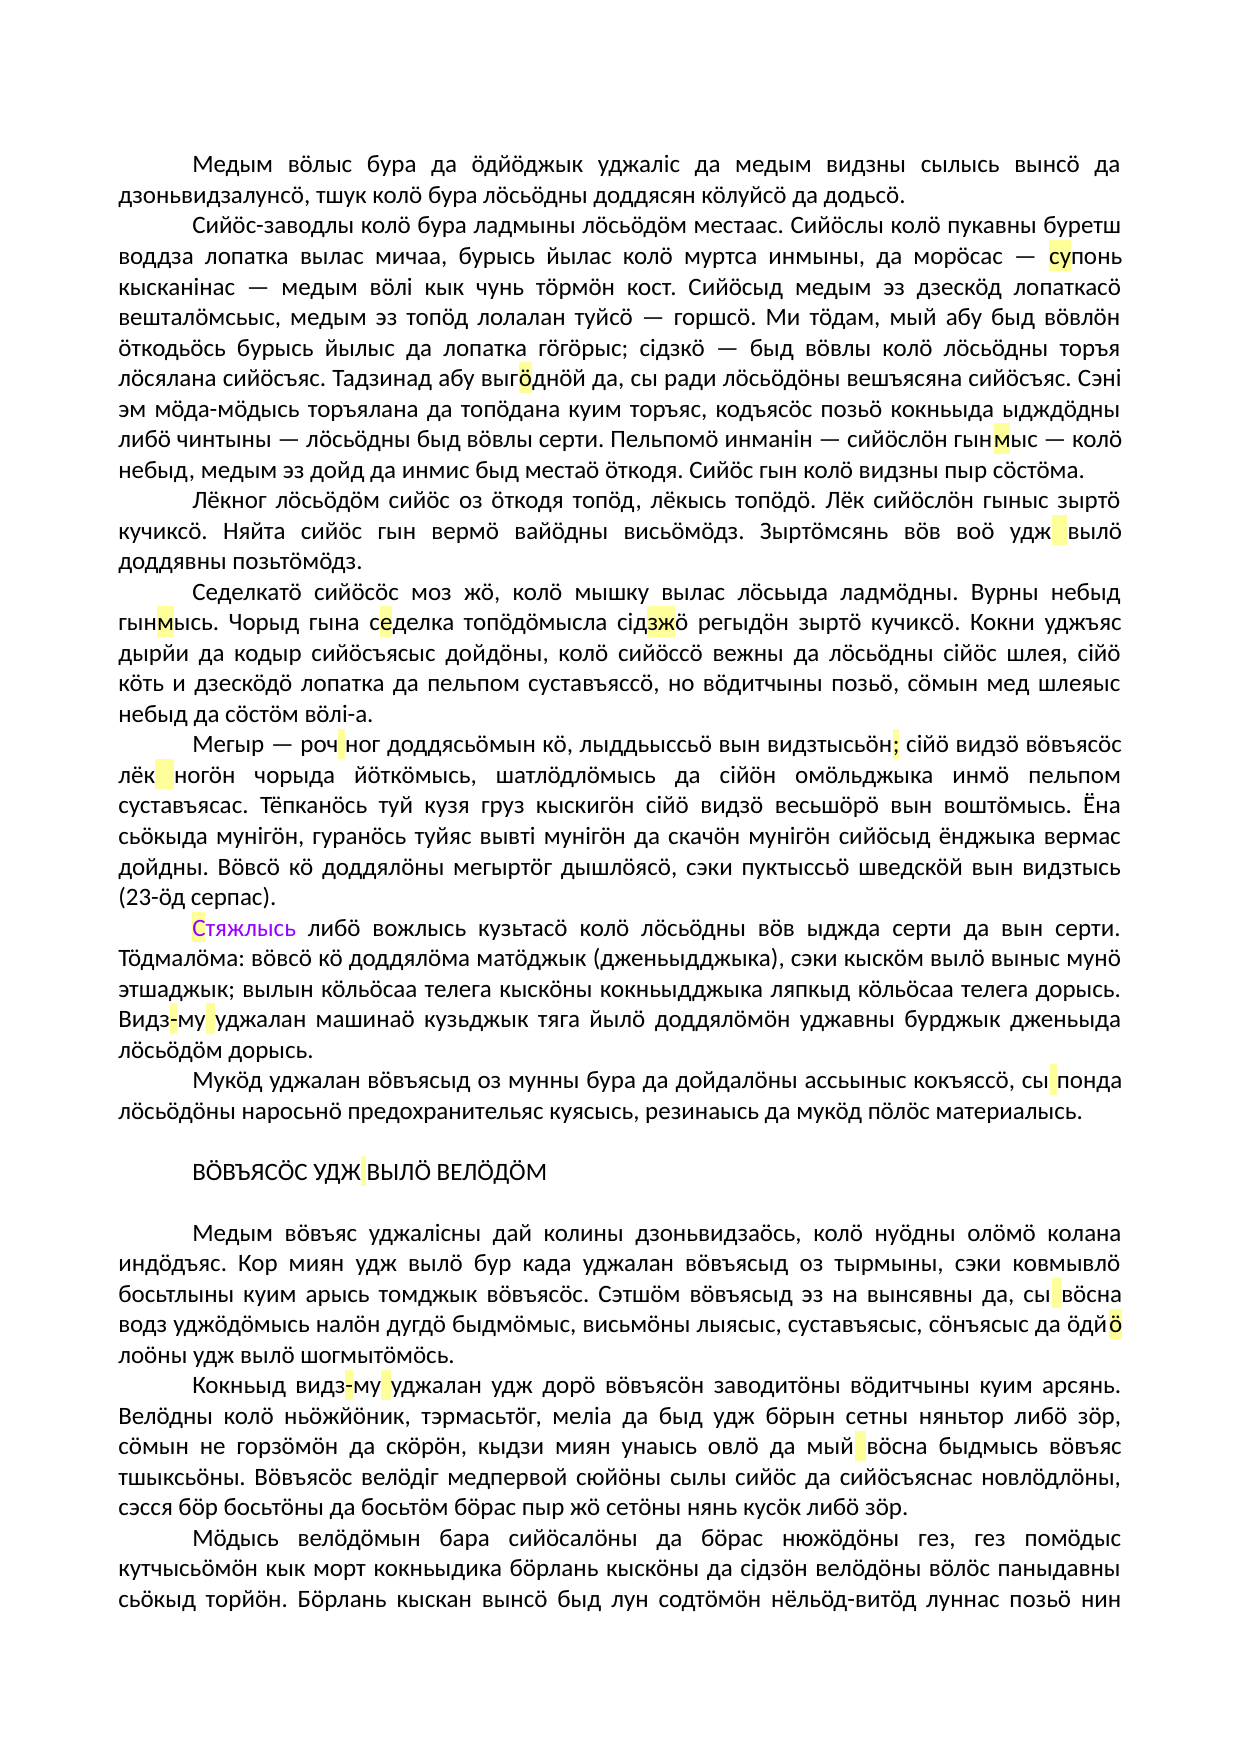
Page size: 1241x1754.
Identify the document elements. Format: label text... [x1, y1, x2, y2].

text Мӧдысь велӧдӧмын бара сийӧсалӧны да бӧрас нюжӧдӧны гез, гез помӧдыс кутчысьӧмӧн кык морт кокньыдика бӧрлань кыскӧны да сідзӧн велӧдӧны вӧлӧс паныдавны сьӧкыд торйӧн. Бӧрлань кыскан вынсӧ быд лун содтӧмӧн нёльӧд-витӧд луннас позьӧ нин [118, 1522, 1122, 1614]
text Мукӧд уджалан вӧвъясыд оз мунны бура да дойдалӧны ассьыныс кокъяссӧ, сы понда лӧсьӧдӧны наросьнӧ предохранительяс куясысь, резинаысь да мукӧд пӧлӧс материалысь. [118, 1064, 1122, 1125]
text Медым вӧвъяс уджалісны дай колины дзоньвидзаӧсь, колӧ нуӧдны олӧмӧ колана индӧдъяс. Кор миян удж вылӧ бур када уджалан вӧвъясыд оз тырмыны, сэки ковмывлӧ босьтлыны куим арысь томджык вӧвъясӧс. Сэтшӧм вӧвъясыд эз на вынсявны да, сы вӧсна водз уджӧдӧмысь налӧн дугдӧ быдмӧмыс, висьмӧны лыясыс, суставъясыс, сӧнъясыс да ӧдйӧ лоӧны удж вылӧ шогмытӧмӧсь. [118, 1217, 1122, 1369]
text Мегыр — роч ног доддясьӧмын кӧ, лыддьыссьӧ вын видзтысьӧн; сійӧ видзӧ вӧвъясӧс лёк ногӧн чорыда йӧткӧмысь, шатлӧдлӧмысь да сійӧн омӧльджыка инмӧ пельпом суставъясас. Тёпканӧсь туй кузя груз кыскигӧн сійӧ видзӧ весьшӧрӧ вын воштӧмысь. Ёна сьӧкыда мунігӧн, гуранӧсь туйяс вывті мунігӧн да скачӧн мунігӧн сийӧсыд ёнджыка вермас дойдны. Вӧвсӧ кӧ доддялӧны мегыртӧг дышлӧясӧ, сэки пуктыссьӧ шведскӧй вын видзтысь (23-ӧд серпас). [118, 728, 1122, 912]
text Седелкатӧ сийӧсӧс моз жӧ, колӧ мышку вылас лӧсьыда ладмӧдны. Вурны небыд гынмысь. Чорыд гына седелка топӧдӧмысла сідзжӧ регыдӧн зыртӧ кучиксӧ. Кокни уджъяс дырйи да кодыр сийӧсъясыс дойдӧны, колӧ сийӧссӧ вежны да лӧсьӧдны сійӧс шлея, сійӧ кӧть и дзескӧдӧ лопатка да пельпом суставъяссӧ, но вӧдитчыны позьӧ, сӧмын мед шлеяыс небыд да сӧстӧм вӧлі-а. [118, 576, 1122, 728]
text Сийӧс-заводлы колӧ бура ладмыны лӧсьӧдӧм местаас. Сийӧслы колӧ пукавны буретш воддза лопатка вылас мичаа, бурысь йылас колӧ муртса инмыны, да морӧсас — супонь кысканінас — медым вӧлі кык чунь тӧрмӧн кост. Сийӧсыд медым эз дзескӧд лопаткасӧ вешталӧмсьыс, медым эз топӧд лолалан туйсӧ — горшсӧ. Ми тӧдам, мый абу быд вӧвлӧн ӧткодьӧсь бурысь йылыс да лопатка гӧгӧрыс; сідзкӧ — быд вӧвлы колӧ лӧсьӧдны торъя лӧсялана сийӧсъяс. Тадзинад абу выгӧднӧй да, сы ради лӧсьӧдӧны вешъясяна сийӧсъяс. Сэні эм мӧда-мӧдысь торъялана да топӧдана куим торъяс, кодъясӧс позьӧ кокньыда ыдждӧдны либӧ чинтыны — лӧсьӧдны быд вӧвлы серти. Пельпомӧ инманін — сийӧслӧн гынмыс — колӧ небыд, медым эз дойд да инмис быд местаӧ ӧткодя. Сийӧс гын колӧ видзны пыр сӧстӧма. [118, 210, 1122, 484]
text Стяжлысь либӧ вожлысь кузьтасӧ колӧ лӧсьӧдны вӧв ыджда серти да вын серти. Тӧдмалӧма: вӧвсӧ кӧ доддялӧма матӧджык (дженьыдджыка), сэки кыскӧм вылӧ выныс мунӧ этшаджык; вылын кӧльӧсаа телега кыскӧны кокньыдджыка ляпкыд кӧльӧсаа телега дорысь. Видз-му уджалан машинаӧ кузьджык тяга йылӧ доддялӧмӧн уджавны бурджык дженьыда лӧсьӧдӧм дорысь. [118, 912, 1122, 1064]
text ВӦВЪЯСӦС УДЖ ВЫЛӦ ВЕЛӦДӦМ [118, 1156, 1122, 1186]
text Лёкног лӧсьӧдӧм сийӧс оз ӧткодя топӧд, лёкысь топӧдӧ. Лёк сийӧслӧн гыныс зыртӧ кучиксӧ. Няйта сийӧс гын вермӧ вайӧдны висьӧмӧдз. Зыртӧмсянь вӧв воӧ удж вылӧ доддявны позьтӧмӧдз. [118, 484, 1122, 576]
text Медым вӧлыс бура да ӧдйӧджык уджаліс да медым видзны сылысь вынсӧ да дзоньвидзалунсӧ, тшук колӧ бура лӧсьӧдны доддясян кӧлуйсӧ да додьсӧ. [118, 149, 1122, 210]
text Кокньыд видз-му уджалан удж дорӧ вӧвъясӧн заводитӧны вӧдитчыны куим арсянь. Велӧдны колӧ ньӧжйӧник, тэрмасьтӧг, меліа да быд удж бӧрын сетны няньтор либӧ зӧр, сӧмын не горзӧмӧн да скӧрӧн, кыдзи миян унаысь овлӧ да мый вӧсна быдмысь вӧвъяс тшыксьӧны. Вӧвъясӧс велӧдіг медпервой сюйӧны сылы сийӧс да сийӧсъяснас новлӧдлӧны, сэсся бӧр босьтӧны да босьтӧм бӧрас пыр жӧ сетӧны нянь кусӧк либӧ зӧр. [118, 1369, 1122, 1522]
